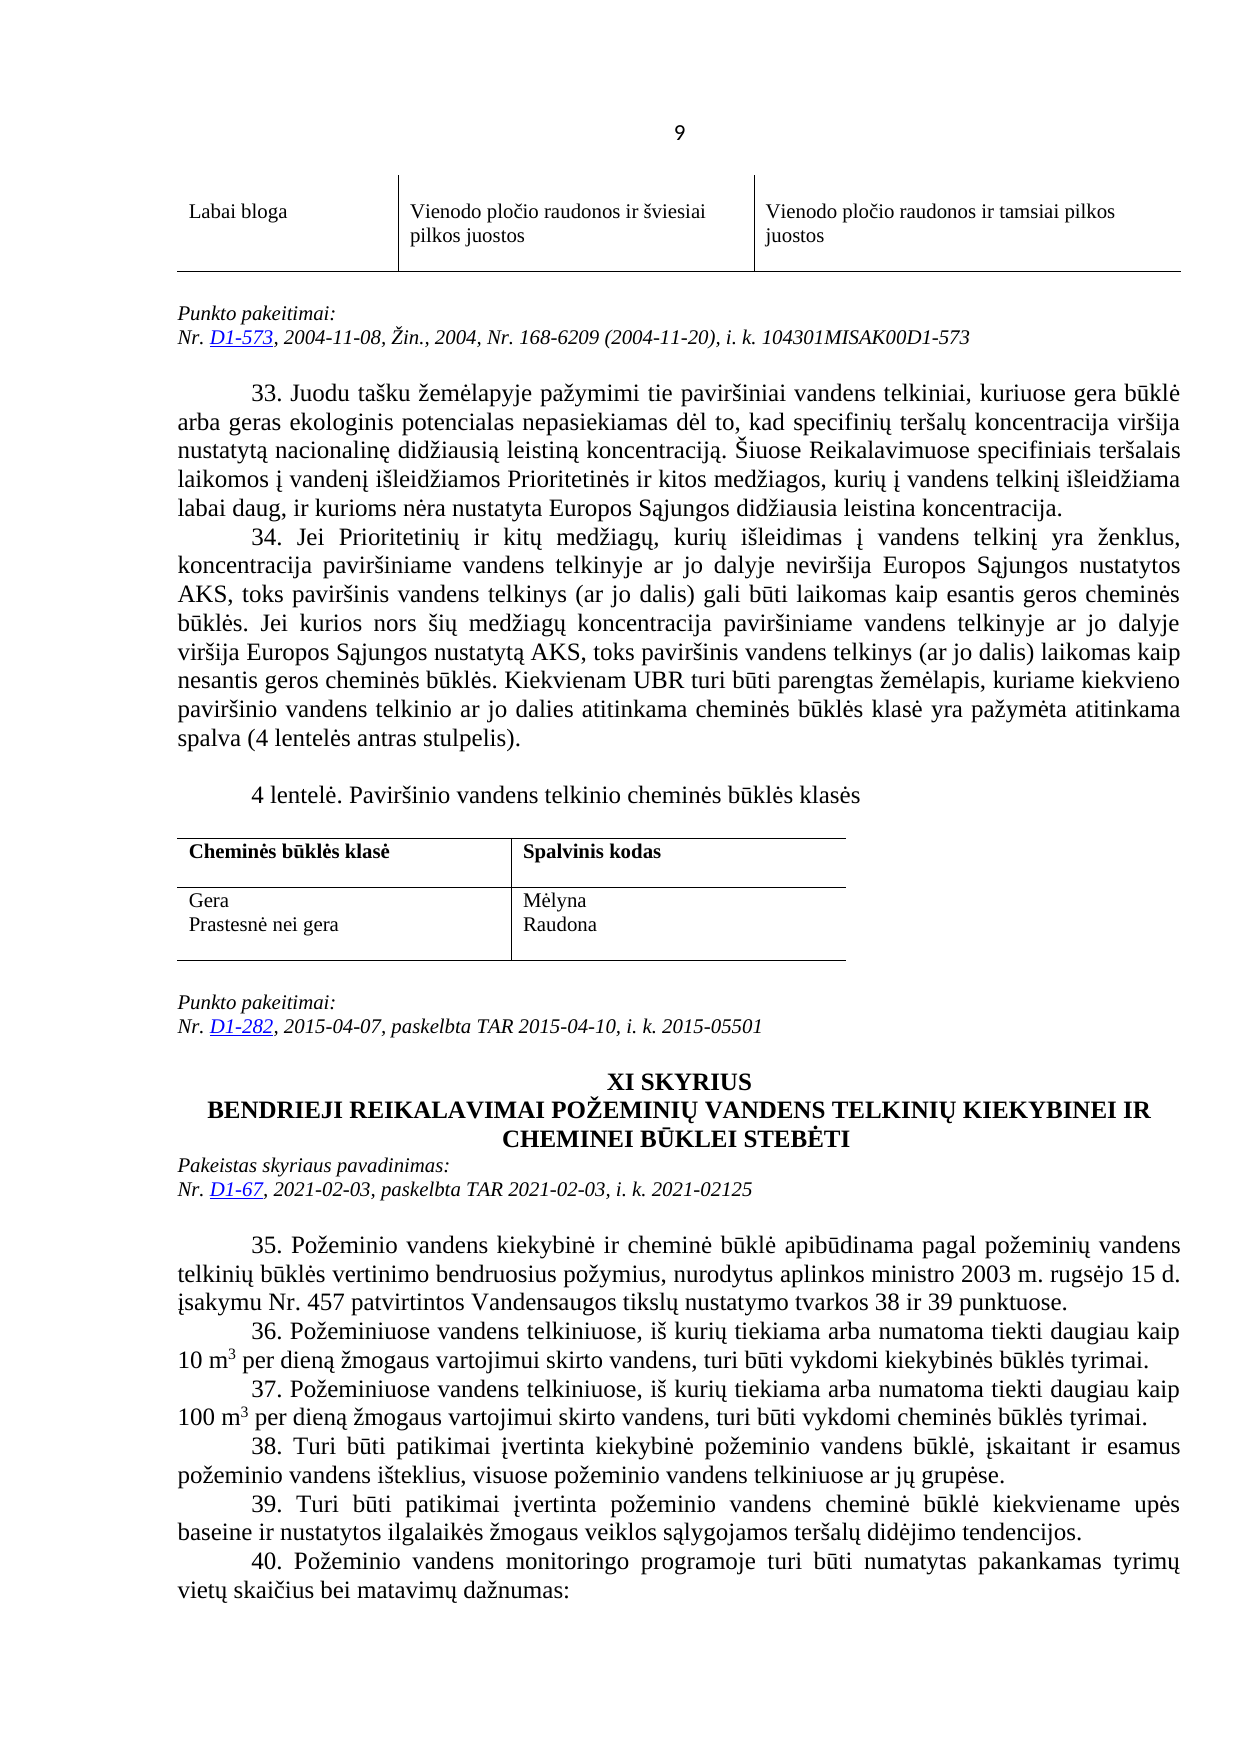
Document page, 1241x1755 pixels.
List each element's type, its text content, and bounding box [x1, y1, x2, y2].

table_cell [512, 863, 846, 887]
text 34. Jei Prioritetinių ir kitų medžiagų, kurių išleidimas į vandens telkinį yra ženklus, koncentracija paviršiniame vandens telkinyje ar jo dalyje neviršija Europos Sąjungos nustatytos AKS, toks paviršinis vandens telkinys (ar jo dalis) gali būti laikomas kaip esantis geros cheminės būklės. Jei kurios nors šių medžiagų koncentracija paviršiniame vandens telkinyje ar jo dalyje viršija Europos Sąjungos nustatytą AKS, toks paviršinis vandens telkinys (ar jo dalis) laikomas kaip nesantis geros cheminės būklės. Kiekvienam UBR turi būti parengtas žemėlapis, kuriame kiekvieno paviršinio vandens telkinio ar jo dalies atitinkama cheminės būklės klasė yra pažymėta atitinkama spalva (4 lentelės antras stulpelis). [177, 522, 1181, 752]
table_cell [399, 175, 754, 199]
text 36. Požeminiuose vandens telkiniuose, iš kurių tiekiama arba numatoma tiekti daugiau kaip 10 m3 per dieną žmogaus vartojimui skirto vandens, turi būti vykdomi kiekybinės būklės tyrimai. [177, 1316, 1181, 1374]
text 37. Požeminiuose vandens telkiniuose, iš kurių tiekiama arba numatoma tiekti daugiau kaip 100 m3 per dieną žmogaus vartojimui skirto vandens, turi būti vykdomi cheminės būklės tyrimai. [177, 1374, 1181, 1431]
table_cell Labai bloga [177, 199, 398, 247]
table_cell [755, 247, 1181, 271]
table_cell Gera [177, 888, 511, 912]
table_cell [399, 247, 754, 271]
text Nr. D1-67, 2021-02-03, paskelbta TAR 2021-02-03, i. k. 2021-02125 [177, 1177, 1181, 1201]
text Punkto pakeitimai: [177, 990, 1181, 1014]
table_cell [755, 175, 1181, 199]
text XI SKYRIUS [177, 1067, 1181, 1096]
table_header Cheminės būklės klasė [177, 839, 511, 863]
table_cell Vienodo pločio raudonos ir tamsiai pilkos juostos [755, 199, 1181, 247]
table_cell [846, 887, 1181, 912]
table_cell [177, 247, 398, 271]
text BENDRIEJI REIKALAVIMAI POŽEMINIŲ VANDENS TELKINIŲ KIEKYBINEI IR CHEMINEI BŪKLEI STEBĖTI [177, 1096, 1181, 1153]
table_cell Prastesnė nei gera [177, 912, 511, 936]
text Punkto pakeitimai: [177, 301, 1181, 325]
text 38. Turi būti patikimai įvertinta kiekybinė požeminio vandens būklė, įskaitant ir esamus požeminio vandens išteklius, visuose požeminio vandens telkiniuose ar jų grupėse. [177, 1431, 1181, 1489]
table_cell Vienodo pločio raudonos ir šviesiai pilkos juostos [399, 199, 754, 247]
table_header Spalvinis kodas [512, 839, 846, 863]
text 40. Požeminio vandens monitoringo programoje turi būti numatytas pakankamas tyrimų vietų skaičius bei matavimų dažnumas: [177, 1546, 1181, 1604]
table_header [846, 838, 1181, 863]
text 39. Turi būti patikimai įvertinta požeminio vandens cheminė būklė kiekviename upės baseine ir nustatytos ilgalaikės žmogaus veiklos sąlygojamos teršalų didėjimo tendencijos. [177, 1489, 1181, 1546]
table_cell [512, 936, 846, 960]
table_cell Raudona [512, 912, 846, 936]
text 35. Požeminio vandens kiekybinė ir cheminė būklė apibūdinama pagal požeminių vandens telkinių būklės vertinimo bendruosius požymius, nurodytus aplinkos ministro 2003 m. rugsėjo 15 d. įsakymu Nr. 457 patvirtintos Vandensaugos tikslų nustatymo tvarkos 38 ir 39 punktuose. [177, 1230, 1181, 1316]
text 4 lentelė. Paviršinio vandens telkinio cheminės būklės klasės [177, 780, 1181, 809]
table_cell [846, 936, 1181, 960]
table_cell [177, 936, 511, 960]
table_cell [846, 912, 1181, 936]
table_cell [177, 863, 511, 887]
table_cell Mėlyna [512, 888, 846, 912]
text Pakeistas skyriaus pavadinimas: [177, 1153, 1181, 1177]
text 33. Juodu tašku žemėlapyje pažymimi tie paviršiniai vandens telkiniai, kuriuose gera būklė arba geras ekologinis potencialas nepasiekiamas dėl to, kad specifinių teršalų koncentracija viršija nustatytą nacionalinę didžiausią leistiną koncentraciją. Šiuose Reikalavimuose specifiniais teršalais laikomos į vandenį išleidžiamos Prioritetinės ir kitos medžiagos, kurių į vandens telkinį išleidžiama labai daug, ir kurioms nėra nustatyta Europos Sąjungos didžiausia leistina koncentracija. [177, 378, 1181, 522]
text Nr. D1-282, 2015-04-07, paskelbta TAR 2015-04-10, i. k. 2015-05501 [177, 1014, 1181, 1038]
text Nr. D1-573, 2004-11-08, Žin., 2004, Nr. 168-6209 (2004-11-20), i. k. 104301MISAK00D1-573 [177, 325, 1181, 349]
table_cell [846, 863, 1181, 887]
table_cell [177, 175, 398, 199]
